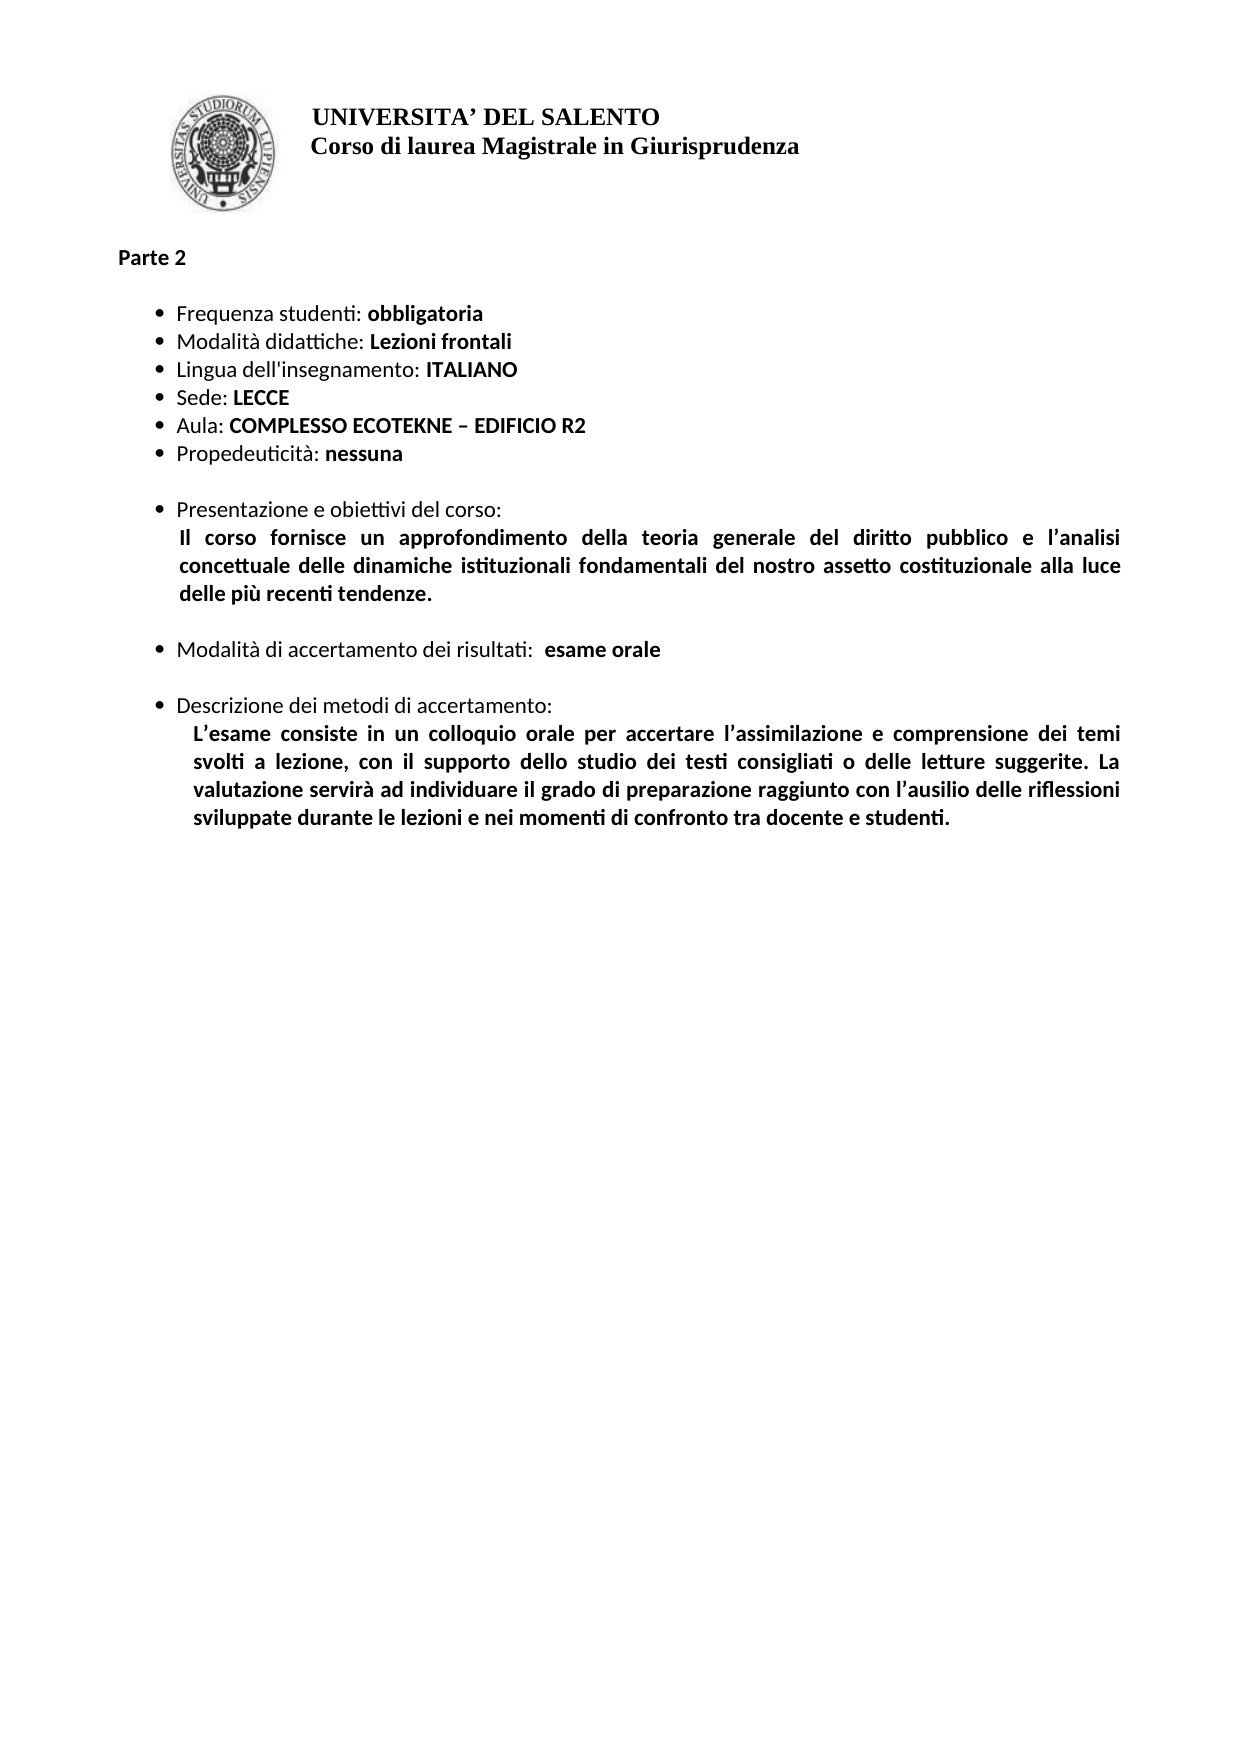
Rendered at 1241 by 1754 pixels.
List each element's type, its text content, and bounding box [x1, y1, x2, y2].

list Presentazione e obiettivi del corso: [156, 495, 1122, 523]
picture [169, 94, 281, 214]
list L’esame consiste in un colloquio orale per accertare l’assimilazione e comprensione dei temi svolti a lezione, con il supporto dello studio dei testi consigliati o delle letture suggerite. La valutazione servirà ad individuare il grado di preparazione raggiunto con l’ausilio delle riflessioni sviluppate durante le lezioni e nei momenti di confronto tra docente e studenti. [156, 719, 1122, 832]
list Aula: COMPLESSO ECOTEKNE – EDIFICIO R2 [156, 411, 1122, 439]
list Propedeuticità: nessuna [156, 439, 1122, 467]
list Descrizione dei metodi di accertamento: [156, 691, 1122, 719]
list Il corso fornisce un approfondimento della teoria generale del diritto pubblico e l’analisi concettuale delle dinamiche istituzionali fondamentali del nostro assetto costituzionale alla luce delle più recenti tendenze. [106, 523, 1122, 607]
list Frequenza studenti: obbligatoria [156, 299, 1122, 327]
list Modalità didattiche: Lezioni frontali [156, 327, 1122, 355]
list Sede: LECCE [156, 383, 1122, 411]
text Parte 2 [118, 243, 1122, 271]
list Modalità di accertamento dei risultati: esame orale [156, 635, 1122, 663]
list Lingua dell'insegnamento: ITALIANO [156, 355, 1122, 383]
